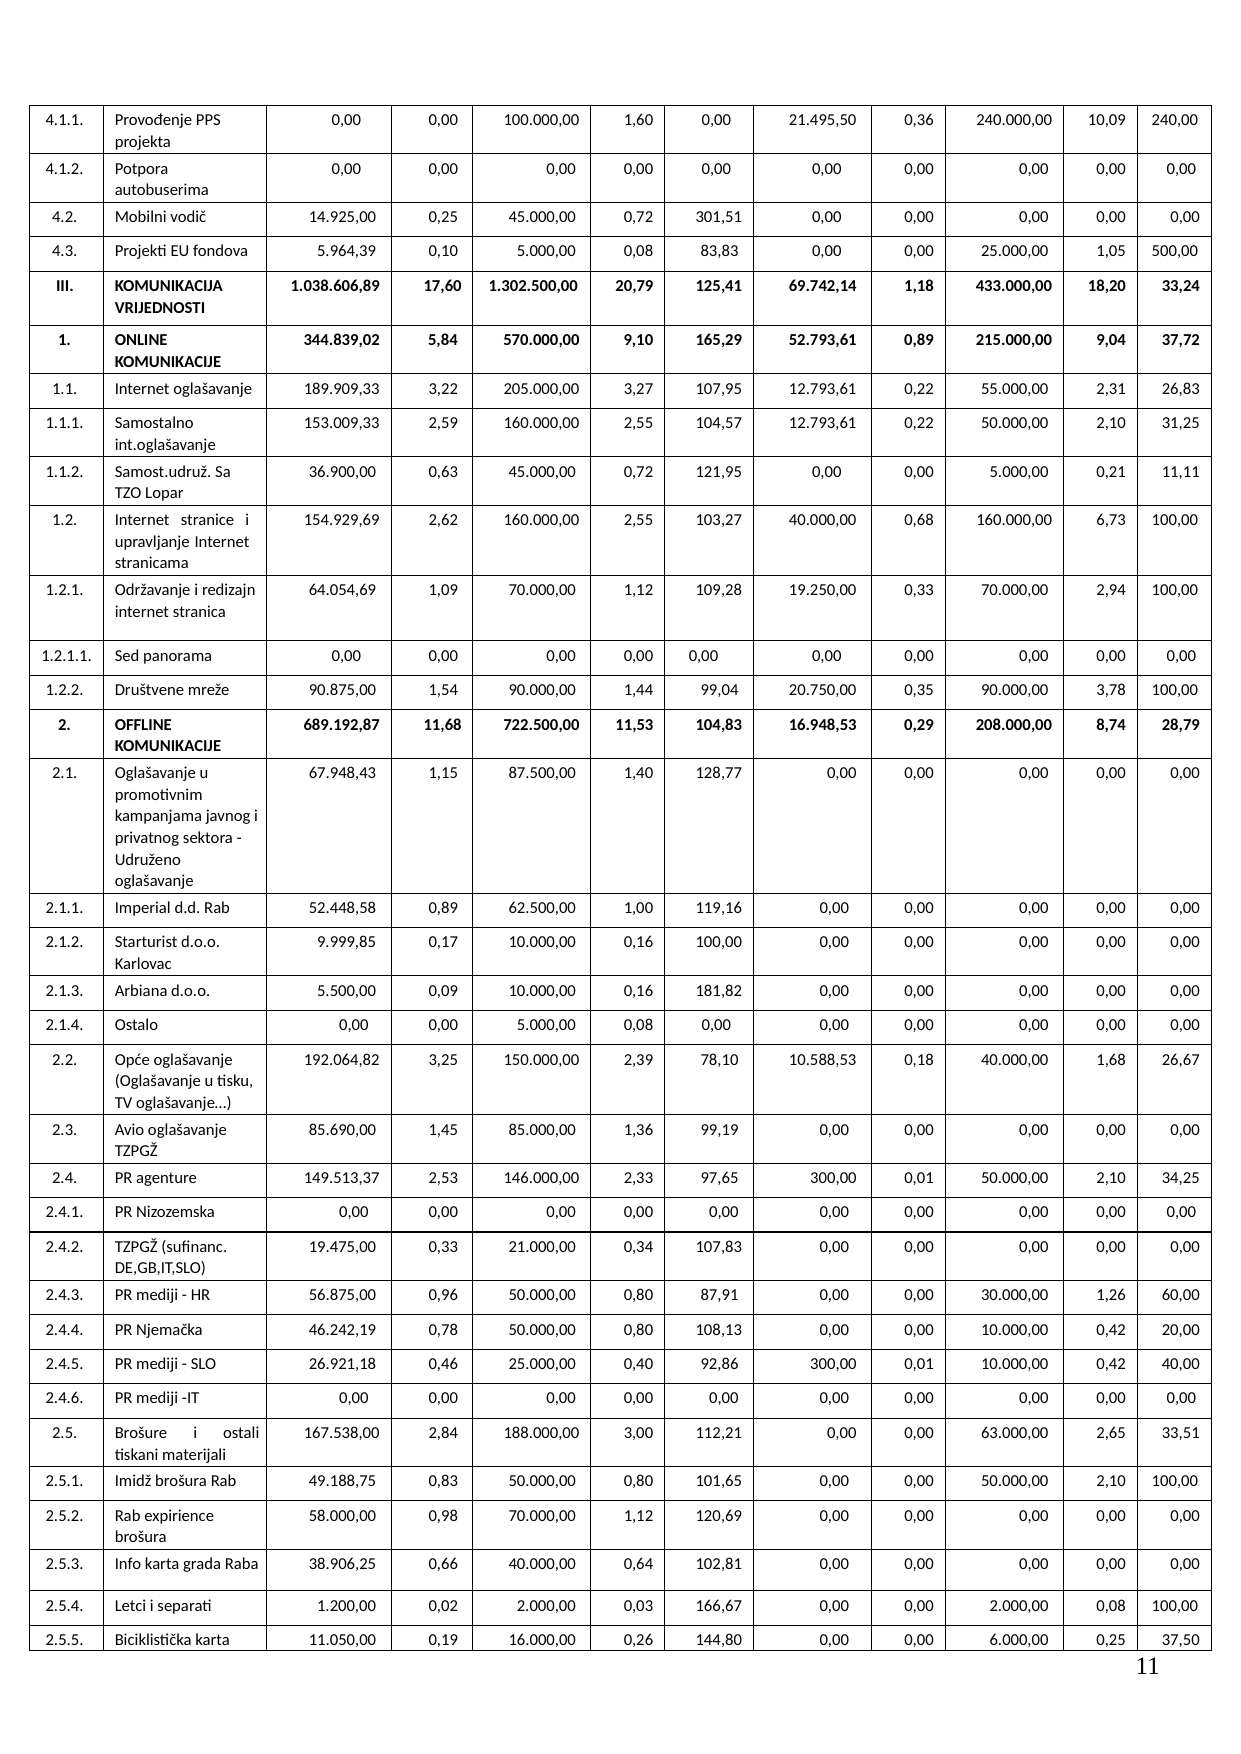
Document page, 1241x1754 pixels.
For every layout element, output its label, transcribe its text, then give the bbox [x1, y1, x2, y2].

table_cell 5,84 [392, 326, 472, 373]
table_cell 2,10 [1064, 1467, 1137, 1500]
table_cell 100,00 [1138, 506, 1211, 575]
table_cell 2.5.4. [30, 1591, 103, 1624]
table_cell 0,00 [1064, 203, 1137, 236]
table_cell 67.948,43 [267, 759, 391, 893]
table_cell 11,53 [591, 710, 664, 758]
table_cell 344.839,02 [267, 326, 391, 373]
table_cell 2.1.3. [30, 976, 103, 1010]
table_cell 0,00 [872, 976, 945, 1010]
table_cell OFFLINE KOMUNIKACIJE [104, 710, 266, 758]
table_cell 0,00 [1064, 1233, 1137, 1280]
table_cell 181,82 [665, 976, 753, 1010]
table_cell 0,00 [754, 1281, 871, 1314]
table_cell 0,00 [1138, 641, 1211, 675]
table_cell Ostalo [104, 1011, 266, 1044]
table_cell 0,00 [1064, 1550, 1137, 1590]
table_cell 192.064,82 [267, 1045, 391, 1114]
table_cell 25.000,00 [473, 1350, 590, 1383]
table_cell Oglašavanje u promotivnim kampanjama javnog i privatnog sektora - Udruženo oglašavanje [104, 759, 266, 893]
table_cell 2.4.1. [30, 1198, 103, 1231]
table_cell 0,00 [872, 203, 945, 236]
table_cell 50.000,00 [473, 1467, 590, 1500]
table_cell 1.2. [30, 506, 103, 575]
table_cell 0,00 [473, 1384, 590, 1417]
table_cell 0,18 [872, 1045, 945, 1114]
table_cell 0,00 [946, 1198, 1063, 1231]
table_cell Samost.udruž. Sa TZO Lopar [104, 457, 266, 505]
table_cell PR mediji - HR [104, 1281, 266, 1314]
table_cell 2,10 [1064, 1164, 1137, 1197]
table_cell 0,00 [946, 154, 1063, 202]
table_cell 1.2.2. [30, 676, 103, 709]
table_cell 20.750,00 [754, 676, 871, 709]
table_cell 50.000,00 [473, 1315, 590, 1349]
table_cell 0,96 [392, 1281, 472, 1314]
table_cell 0,00 [473, 154, 590, 202]
table_cell 100,00 [665, 928, 753, 975]
table_cell 0,19 [392, 1626, 472, 1650]
table_cell PR Njemačka [104, 1315, 266, 1349]
table_cell 16.948,53 [754, 710, 871, 758]
table_cell 4.1.2. [30, 154, 103, 202]
table_cell 101,65 [665, 1467, 753, 1500]
table_cell 0,00 [754, 1315, 871, 1349]
table_cell 56.875,00 [267, 1281, 391, 1314]
table_cell 0,00 [754, 1550, 871, 1590]
table_cell 1.2.1.1. [30, 641, 103, 675]
table_cell 0,00 [473, 1198, 590, 1231]
table_cell 19.250,00 [754, 576, 871, 640]
table_cell 2.5.1. [30, 1467, 103, 1500]
table_cell 3,27 [591, 374, 664, 408]
table_cell 0,40 [591, 1350, 664, 1383]
table_cell 0,00 [872, 1315, 945, 1349]
table_cell 3,00 [591, 1419, 664, 1466]
table_cell 300,00 [754, 1350, 871, 1383]
table_cell 17,60 [392, 272, 472, 325]
table_cell 0,00 [872, 1501, 945, 1548]
table_cell 87.500,00 [473, 759, 590, 893]
table_cell 33,51 [1138, 1419, 1211, 1466]
table_cell 12.793,61 [754, 374, 871, 408]
table_cell 63.000,00 [946, 1419, 1063, 1466]
table_cell 5.000,00 [473, 1011, 590, 1044]
table_cell 0,00 [946, 641, 1063, 675]
table_cell 87,91 [665, 1281, 753, 1314]
table_cell 37,50 [1138, 1626, 1211, 1650]
table_header 0,00 [392, 106, 472, 153]
table_cell 0,00 [872, 1198, 945, 1231]
table_header 240.000,00 [946, 106, 1063, 153]
table_cell 0,35 [872, 676, 945, 709]
table_cell 0,00 [1064, 641, 1137, 675]
table_cell 11.050,00 [267, 1626, 391, 1650]
table_cell 0,00 [754, 203, 871, 236]
table_cell 5.000,00 [946, 457, 1063, 505]
table_cell 0,01 [872, 1164, 945, 1197]
table_cell 0,00 [1138, 1233, 1211, 1280]
table_cell 90.000,00 [473, 676, 590, 709]
table_cell 2.5.5. [30, 1626, 103, 1650]
table_cell 0,34 [591, 1233, 664, 1280]
table_cell 2,59 [392, 409, 472, 456]
table_cell 153.009,33 [267, 409, 391, 456]
table_cell 2.4.5. [30, 1350, 103, 1383]
table_cell 0,00 [1138, 759, 1211, 893]
table_cell Sed panorama [104, 641, 266, 675]
table_cell 50.000,00 [946, 1164, 1063, 1197]
table_cell 16.000,00 [473, 1626, 590, 1650]
table_cell 0,00 [665, 1011, 753, 1044]
table_cell 2.000,00 [946, 1591, 1063, 1624]
table_cell 40,00 [1138, 1350, 1211, 1383]
table_cell 0,29 [872, 710, 945, 758]
table_cell 689.192,87 [267, 710, 391, 758]
table_cell 0,00 [754, 1115, 871, 1163]
table_cell 0,00 [392, 1198, 472, 1231]
table_cell 112,21 [665, 1419, 753, 1466]
table_cell 0,00 [1064, 759, 1137, 893]
table_cell 1,44 [591, 676, 664, 709]
table_cell 0,00 [946, 1011, 1063, 1044]
table_cell 3,25 [392, 1045, 472, 1114]
table_cell 0,00 [267, 154, 391, 202]
table_cell 20,79 [591, 272, 664, 325]
table_cell 0,00 [872, 237, 945, 271]
table_cell 1,12 [591, 576, 664, 640]
table_cell 149.513,37 [267, 1164, 391, 1197]
table_cell 0,00 [1138, 1384, 1211, 1417]
table_cell 70.000,00 [946, 576, 1063, 640]
table_cell 1,18 [872, 272, 945, 325]
table_cell 0,72 [591, 203, 664, 236]
table_cell 0,08 [591, 1011, 664, 1044]
table_cell 0,00 [946, 1501, 1063, 1548]
table_cell 0,64 [591, 1550, 664, 1590]
table_cell 2. [30, 710, 103, 758]
table_cell 5.500,00 [267, 976, 391, 1010]
table_cell 0,00 [754, 1233, 871, 1280]
table_cell 160.000,00 [473, 506, 590, 575]
table_cell 34,25 [1138, 1164, 1211, 1197]
table_cell 9,04 [1064, 326, 1137, 373]
table_cell 128,77 [665, 759, 753, 893]
table_cell 2.1.1. [30, 894, 103, 927]
table_cell 146.000,00 [473, 1164, 590, 1197]
table_cell 154.929,69 [267, 506, 391, 575]
table_cell 0,00 [754, 1419, 871, 1466]
table_cell 2.1. [30, 759, 103, 893]
table_cell Internet stranice i upravljanje Internet stranicama [104, 506, 266, 575]
table_cell 36.900,00 [267, 457, 391, 505]
table_cell 0,00 [1138, 1501, 1211, 1548]
table_cell 0,00 [1064, 928, 1137, 975]
table_cell 0,08 [591, 237, 664, 271]
table_cell Arbiana d.o.o. [104, 976, 266, 1010]
table_cell PR mediji - SLO [104, 1350, 266, 1383]
table_cell 165,29 [665, 326, 753, 373]
table_cell 0,09 [392, 976, 472, 1010]
table_cell 0,00 [754, 1467, 871, 1500]
table_cell 11,68 [392, 710, 472, 758]
table_cell 100,00 [1138, 576, 1211, 640]
table_cell TZPGŽ (sufinanc. DE,GB,IT,SLO) [104, 1233, 266, 1280]
table_cell 50.000,00 [946, 409, 1063, 456]
table_cell 1,15 [392, 759, 472, 893]
table_cell 97,65 [665, 1164, 753, 1197]
table_cell 85.690,00 [267, 1115, 391, 1163]
table_cell 5.964,39 [267, 237, 391, 271]
table_cell 0,00 [754, 154, 871, 202]
table_cell 0,33 [392, 1233, 472, 1280]
table_cell 0,00 [872, 928, 945, 975]
table_cell 2.5.3. [30, 1550, 103, 1590]
table_cell Potpora autobuserima [104, 154, 266, 202]
table_cell 0,00 [665, 1384, 753, 1417]
table_cell 0,00 [946, 894, 1063, 927]
table_cell 3,22 [392, 374, 472, 408]
table_cell 40.000,00 [754, 506, 871, 575]
table_cell 433.000,00 [946, 272, 1063, 325]
table_cell 85.000,00 [473, 1115, 590, 1163]
table_cell 0,00 [754, 1011, 871, 1044]
table_cell ONLINE KOMUNIKACIJE [104, 326, 266, 373]
table_cell 125,41 [665, 272, 753, 325]
table_cell 9,10 [591, 326, 664, 373]
table_cell 0,00 [946, 203, 1063, 236]
table_cell 0,00 [392, 1011, 472, 1044]
table_cell 0,00 [872, 457, 945, 505]
table_cell 2,39 [591, 1045, 664, 1114]
table_cell 0,00 [267, 1384, 391, 1417]
table_cell 2.1.4. [30, 1011, 103, 1044]
table_cell Brošure i ostali tiskani materijali [104, 1419, 266, 1466]
table_cell Imidž brošura Rab [104, 1467, 266, 1500]
table_cell 0,89 [872, 326, 945, 373]
table_cell 0,00 [872, 1626, 945, 1650]
table_cell Opće oglašavanje (Oglašavanje u tisku, TV oglašavanje…) [104, 1045, 266, 1114]
table_cell 0,22 [872, 409, 945, 456]
table_cell 0,00 [1138, 1011, 1211, 1044]
table_cell 5.000,00 [473, 237, 590, 271]
table_cell Letci i separati [104, 1591, 266, 1624]
table_cell 69.742,14 [754, 272, 871, 325]
table_cell 6.000,00 [946, 1626, 1063, 1650]
table_cell 1.302.500,00 [473, 272, 590, 325]
table_cell PR mediji -IT [104, 1384, 266, 1417]
table_cell 52.448,58 [267, 894, 391, 927]
table_cell 215.000,00 [946, 326, 1063, 373]
table_cell 46.242,19 [267, 1315, 391, 1349]
table_cell 19.475,00 [267, 1233, 391, 1280]
table_cell 4.2. [30, 203, 103, 236]
table_cell 64.054,69 [267, 576, 391, 640]
table_cell 0,00 [1138, 1115, 1211, 1163]
table_cell 0,00 [1064, 1011, 1137, 1044]
table_cell Projekti EU fondova [104, 237, 266, 271]
table_cell 0,00 [872, 1384, 945, 1417]
table_cell 0,00 [267, 1198, 391, 1231]
table_cell 722.500,00 [473, 710, 590, 758]
table_cell 50.000,00 [946, 1467, 1063, 1500]
table_cell 0,00 [754, 1626, 871, 1650]
table_cell 1.038.606,89 [267, 272, 391, 325]
table_cell 0,80 [591, 1467, 664, 1500]
table_cell 0,80 [591, 1315, 664, 1349]
table_cell 0,00 [872, 1550, 945, 1590]
table_cell 2.3. [30, 1115, 103, 1163]
table_cell 0,00 [946, 1550, 1063, 1590]
table_cell 10.000,00 [946, 1315, 1063, 1349]
table_cell 33,24 [1138, 272, 1211, 325]
table_cell 38.906,25 [267, 1550, 391, 1590]
table_cell Održavanje i redizajn internet stranica [104, 576, 266, 640]
table_cell 0,00 [591, 1198, 664, 1231]
table_cell 1,12 [591, 1501, 664, 1548]
table_cell 0,00 [754, 928, 871, 975]
table_cell 0,68 [872, 506, 945, 575]
table_cell Mobilni vodič [104, 203, 266, 236]
table_cell 2.2. [30, 1045, 103, 1114]
table_cell 121,95 [665, 457, 753, 505]
table_cell 160.000,00 [946, 506, 1063, 575]
table_cell 26.921,18 [267, 1350, 391, 1383]
table_cell 0,00 [1064, 1115, 1137, 1163]
table_cell Biciklistička karta [104, 1626, 266, 1650]
table_cell 1.200,00 [267, 1591, 391, 1624]
table_cell 0,00 [1138, 154, 1211, 202]
table_cell 2,31 [1064, 374, 1137, 408]
table_cell 58.000,00 [267, 1501, 391, 1548]
table_cell 205.000,00 [473, 374, 590, 408]
table_cell PR Nizozemska [104, 1198, 266, 1231]
table_cell 0,00 [872, 759, 945, 893]
table_cell 2,84 [392, 1419, 472, 1466]
table_header 240,00 [1138, 106, 1211, 153]
table_cell 0,02 [392, 1591, 472, 1624]
table_cell 0,66 [392, 1550, 472, 1590]
table_cell 2.4.6. [30, 1384, 103, 1417]
table_cell 0,00 [1138, 1550, 1211, 1590]
table_cell 1,09 [392, 576, 472, 640]
table_cell 1,00 [591, 894, 664, 927]
table_cell 1.1.1. [30, 409, 103, 456]
table_cell 2.4.4. [30, 1315, 103, 1349]
table_cell 0,00 [754, 237, 871, 271]
table_cell 0,00 [1138, 894, 1211, 927]
table_header 0,36 [872, 106, 945, 153]
table_cell 119,16 [665, 894, 753, 927]
table_cell 0,00 [1138, 1198, 1211, 1231]
table_cell Starturist d.o.o. Karlovac [104, 928, 266, 975]
table_cell 0,00 [946, 928, 1063, 975]
table_cell Društvene mreže [104, 676, 266, 709]
table_cell 0,00 [1064, 1384, 1137, 1417]
table_cell KOMUNIKACIJA VRIJEDNOSTI [104, 272, 266, 325]
table_cell 0,83 [392, 1467, 472, 1500]
table_cell 0,00 [946, 1233, 1063, 1280]
table_cell 100,00 [1138, 1467, 1211, 1500]
table_cell 0,00 [392, 641, 472, 675]
table_cell 120,69 [665, 1501, 753, 1548]
table_cell Imperial d.d. Rab [104, 894, 266, 927]
table_cell 0,00 [946, 1115, 1063, 1163]
table_cell 160.000,00 [473, 409, 590, 456]
table_cell 10.000,00 [473, 928, 590, 975]
table_cell 0,42 [1064, 1350, 1137, 1383]
table_cell 0,00 [267, 1011, 391, 1044]
table_cell 99,19 [665, 1115, 753, 1163]
table_cell 9.999,85 [267, 928, 391, 975]
table_cell 31,25 [1138, 409, 1211, 456]
table_cell 92,86 [665, 1350, 753, 1383]
table_cell 0,00 [392, 1384, 472, 1417]
table_cell 166,67 [665, 1591, 753, 1624]
table_cell 301,51 [665, 203, 753, 236]
table_cell 0,42 [1064, 1315, 1137, 1349]
table_cell 100,00 [1138, 1591, 1211, 1624]
table_cell 50.000,00 [473, 1281, 590, 1314]
table_cell 6,73 [1064, 506, 1137, 575]
table_cell 0,00 [754, 1501, 871, 1548]
table_cell 2,33 [591, 1164, 664, 1197]
table_cell 20,00 [1138, 1315, 1211, 1349]
table_header 1,60 [591, 106, 664, 153]
table_cell 52.793,61 [754, 326, 871, 373]
table_cell 45.000,00 [473, 203, 590, 236]
table_cell 2,94 [1064, 576, 1137, 640]
table_cell 40.000,00 [473, 1550, 590, 1590]
table_header 10,09 [1064, 106, 1137, 153]
table_header 100.000,00 [473, 106, 590, 153]
table_cell 0,16 [591, 976, 664, 1010]
table_cell 0,00 [1064, 976, 1137, 1010]
table_cell 104,83 [665, 710, 753, 758]
table_header 0,00 [267, 106, 391, 153]
table_cell 1.1. [30, 374, 103, 408]
table_cell 2,55 [591, 409, 664, 456]
table_cell 49.188,75 [267, 1467, 391, 1500]
table_cell 1.2.1. [30, 576, 103, 640]
table_cell 108,13 [665, 1315, 753, 1349]
table_cell 2.5.2. [30, 1501, 103, 1548]
table_cell 1,45 [392, 1115, 472, 1163]
table_cell 60,00 [1138, 1281, 1211, 1314]
table_cell 104,57 [665, 409, 753, 456]
table_cell 90.000,00 [946, 676, 1063, 709]
table_cell 2,10 [1064, 409, 1137, 456]
table_cell 0,00 [1064, 1501, 1137, 1548]
table_cell 0,00 [872, 1591, 945, 1624]
table_cell 109,28 [665, 576, 753, 640]
table_cell 0,00 [1138, 203, 1211, 236]
table_cell 103,27 [665, 506, 753, 575]
table_cell 99,04 [665, 676, 753, 709]
table_cell 0,00 [1064, 894, 1137, 927]
table_cell 26,67 [1138, 1045, 1211, 1114]
table_cell 0,00 [754, 976, 871, 1010]
table_cell 70.000,00 [473, 1501, 590, 1548]
table_cell 0,00 [872, 1115, 945, 1163]
table_cell Avio oglašavanje TZPGŽ [104, 1115, 266, 1163]
table_cell 0,00 [591, 154, 664, 202]
table_cell 2.4.3. [30, 1281, 103, 1314]
table_cell 62.500,00 [473, 894, 590, 927]
table_cell 90.875,00 [267, 676, 391, 709]
table_cell PR agenture [104, 1164, 266, 1197]
table_cell 0,80 [591, 1281, 664, 1314]
table_cell 0,00 [665, 1198, 753, 1231]
table_cell 0,26 [591, 1626, 664, 1650]
table_cell 0,00 [665, 154, 753, 202]
table_cell 0,89 [392, 894, 472, 927]
table_cell 1.1.2. [30, 457, 103, 505]
table_cell 78,10 [665, 1045, 753, 1114]
table_cell 0,98 [392, 1501, 472, 1548]
table_cell 0,00 [1138, 928, 1211, 975]
table_cell Rab expirience brošura [104, 1501, 266, 1548]
table_cell 2.4. [30, 1164, 103, 1197]
table_cell 0,08 [1064, 1591, 1137, 1624]
table_cell 107,95 [665, 374, 753, 408]
table_cell 0,72 [591, 457, 664, 505]
table_cell 11,11 [1138, 457, 1211, 505]
table_cell 0,78 [392, 1315, 472, 1349]
table_cell 0,00 [591, 641, 664, 675]
table_cell 83,83 [665, 237, 753, 271]
table_cell 0,25 [392, 203, 472, 236]
table_cell 0,00 [754, 894, 871, 927]
table_cell 0,00 [665, 641, 753, 675]
table_cell 1,68 [1064, 1045, 1137, 1114]
table_cell 0,00 [946, 1384, 1063, 1417]
table_cell 0,00 [1064, 154, 1137, 202]
table_cell 2,65 [1064, 1419, 1137, 1466]
table_cell 3,78 [1064, 676, 1137, 709]
table_cell 2.4.2. [30, 1233, 103, 1280]
table_cell 0,00 [1064, 1198, 1137, 1231]
table_cell 0,25 [1064, 1626, 1137, 1650]
table_cell 0,00 [872, 1419, 945, 1466]
table_cell 8,74 [1064, 710, 1137, 758]
table_cell Samostalno int.oglašavanje [104, 409, 266, 456]
table_cell 0,00 [473, 641, 590, 675]
table_cell 0,00 [591, 1384, 664, 1417]
table_cell 1,54 [392, 676, 472, 709]
table_cell 300,00 [754, 1164, 871, 1197]
table_cell 2.5. [30, 1419, 103, 1466]
table_cell 37,72 [1138, 326, 1211, 373]
table_cell 144,80 [665, 1626, 753, 1650]
table_cell 0,21 [1064, 457, 1137, 505]
table_cell 30.000,00 [946, 1281, 1063, 1314]
table_cell 4.3. [30, 237, 103, 271]
table_cell III. [30, 272, 103, 325]
table_cell 0,10 [392, 237, 472, 271]
table_cell 0,00 [754, 641, 871, 675]
table_cell 1,05 [1064, 237, 1137, 271]
table_cell 0,63 [392, 457, 472, 505]
table_cell 40.000,00 [946, 1045, 1063, 1114]
table_header Provođenje PPS projekta [104, 106, 266, 153]
table_cell 0,00 [872, 1233, 945, 1280]
table_cell 0,00 [872, 1467, 945, 1500]
table_cell 0,00 [946, 976, 1063, 1010]
table_cell 0,46 [392, 1350, 472, 1383]
table_cell 0,00 [754, 1384, 871, 1417]
table_cell 14.925,00 [267, 203, 391, 236]
table_cell 1,40 [591, 759, 664, 893]
table_cell 25.000,00 [946, 237, 1063, 271]
table_cell 0,00 [872, 1281, 945, 1314]
table_cell 570.000,00 [473, 326, 590, 373]
table_cell 0,01 [872, 1350, 945, 1383]
table_cell 1,26 [1064, 1281, 1137, 1314]
table_cell 102,81 [665, 1550, 753, 1590]
table_cell 0,00 [392, 154, 472, 202]
table_cell 0,00 [946, 759, 1063, 893]
table_cell 0,00 [872, 894, 945, 927]
table_cell Internet oglašavanje [104, 374, 266, 408]
table_cell 21.000,00 [473, 1233, 590, 1280]
table_cell 1. [30, 326, 103, 373]
table_cell 0,00 [754, 1591, 871, 1624]
table_cell 10.000,00 [473, 976, 590, 1010]
table_cell 208.000,00 [946, 710, 1063, 758]
table_cell 100,00 [1138, 676, 1211, 709]
table_cell 10.000,00 [946, 1350, 1063, 1383]
table_cell 2,62 [392, 506, 472, 575]
table_cell 189.909,33 [267, 374, 391, 408]
table_cell 188.000,00 [473, 1419, 590, 1466]
table_cell 0,00 [1138, 976, 1211, 1010]
table_cell 0,00 [267, 641, 391, 675]
table_cell 2.000,00 [473, 1591, 590, 1624]
table_cell 0,00 [754, 457, 871, 505]
table_cell 0,00 [872, 1011, 945, 1044]
table_cell 70.000,00 [473, 576, 590, 640]
table_cell 18,20 [1064, 272, 1137, 325]
table_cell 2.1.2. [30, 928, 103, 975]
table_cell 0,00 [872, 154, 945, 202]
table_cell 0,33 [872, 576, 945, 640]
table_cell 12.793,61 [754, 409, 871, 456]
table_cell 1,36 [591, 1115, 664, 1163]
table_cell 0,00 [754, 1198, 871, 1231]
table_header 4.1.1. [30, 106, 103, 153]
table_cell 26,83 [1138, 374, 1211, 408]
table_cell 0,00 [754, 759, 871, 893]
table_cell Info karta grada Raba [104, 1550, 266, 1590]
table_cell 0,00 [872, 641, 945, 675]
table_cell 45.000,00 [473, 457, 590, 505]
table_cell 2,53 [392, 1164, 472, 1197]
table_cell 0,16 [591, 928, 664, 975]
table_cell 2,55 [591, 506, 664, 575]
table_header 0,00 [665, 106, 753, 153]
table_cell 167.538,00 [267, 1419, 391, 1466]
table_cell 10.588,53 [754, 1045, 871, 1114]
table_cell 55.000,00 [946, 374, 1063, 408]
table_cell 150.000,00 [473, 1045, 590, 1114]
table_cell 107,83 [665, 1233, 753, 1280]
table_cell 0,03 [591, 1591, 664, 1624]
table_cell 500,00 [1138, 237, 1211, 271]
table_cell 0,17 [392, 928, 472, 975]
table_cell 0,22 [872, 374, 945, 408]
table_cell 28,79 [1138, 710, 1211, 758]
table_header 21.495,50 [754, 106, 871, 153]
